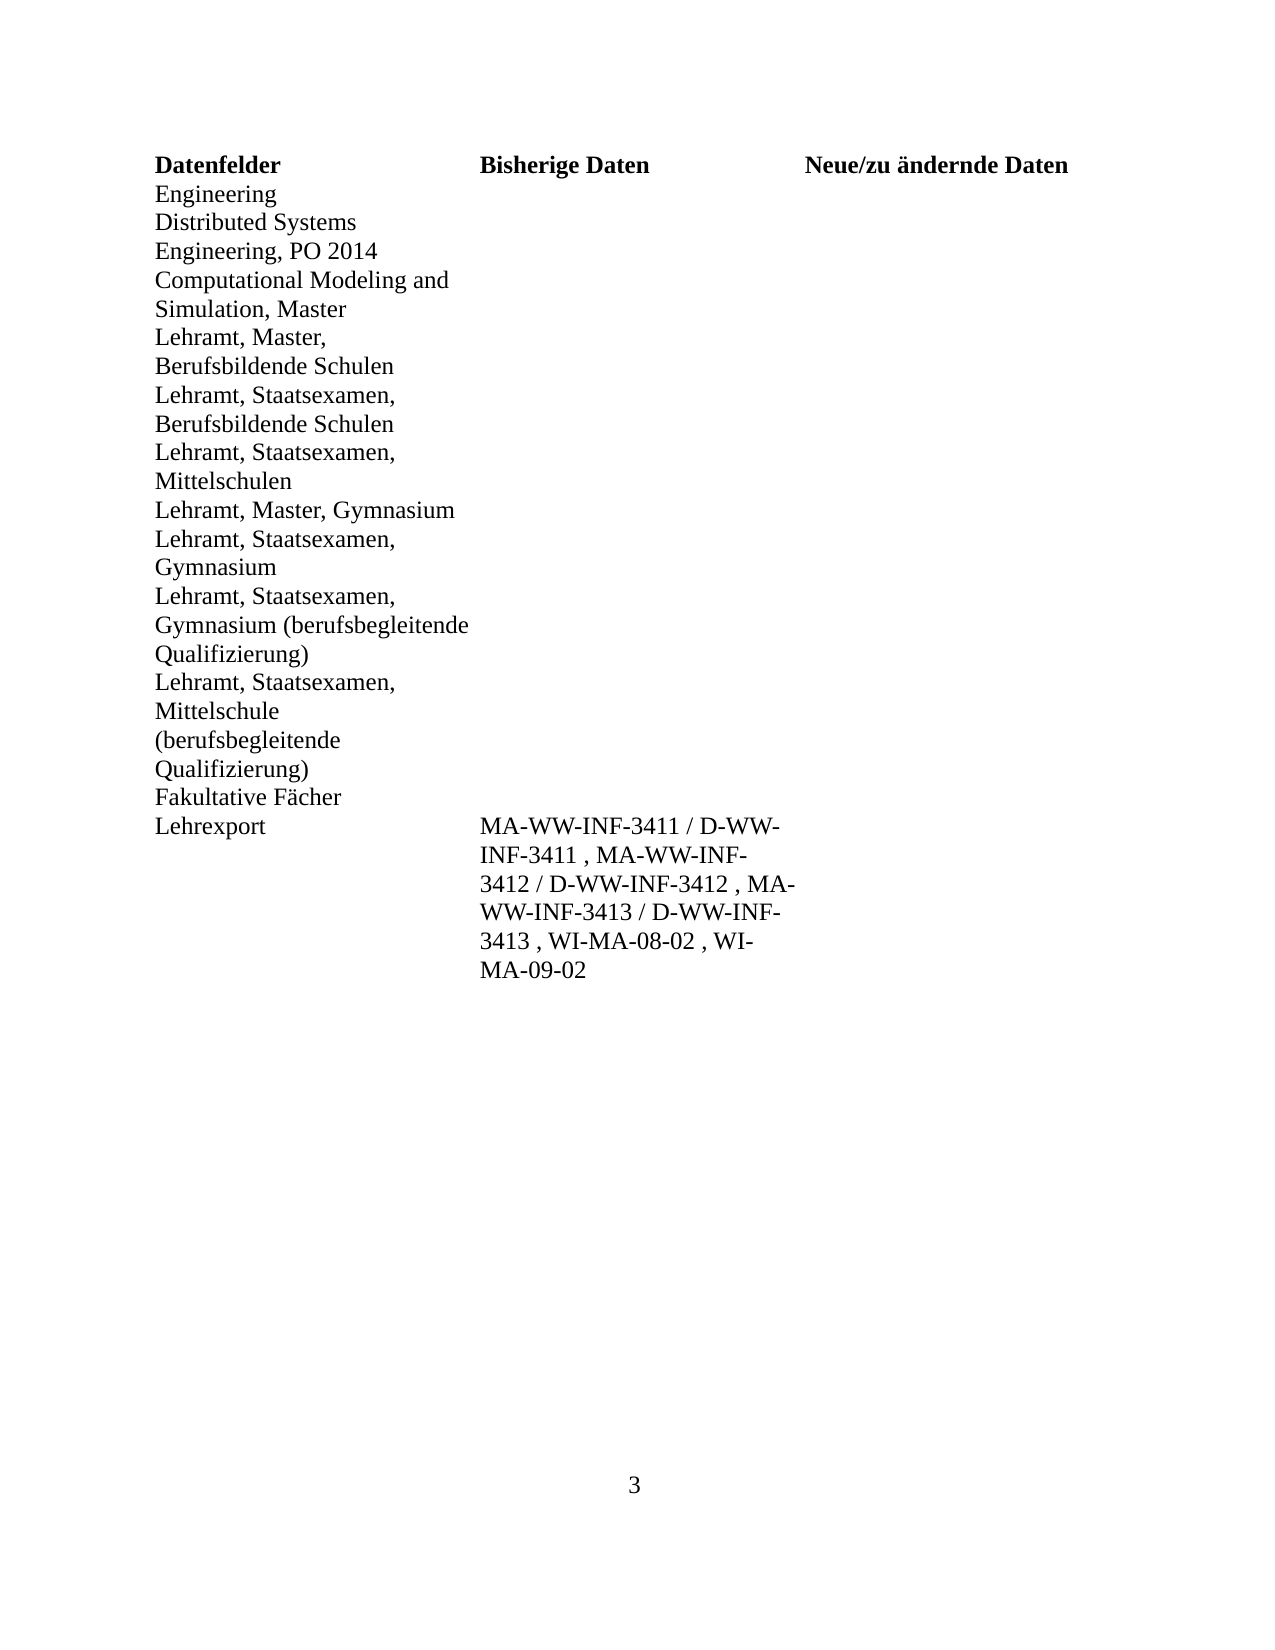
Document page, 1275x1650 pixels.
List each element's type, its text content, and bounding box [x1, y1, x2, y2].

table_cell Lehrexport [150, 811, 475, 984]
table_cell Lehramt, Master, Gymnasium [150, 495, 475, 524]
table_cell [475, 524, 800, 581]
table_cell [800, 811, 1125, 984]
table_cell [475, 179, 800, 207]
table_cell Engineering [150, 179, 475, 207]
table_cell [800, 668, 1125, 782]
table_cell Lehramt, Staatsexamen, Gymnasium [150, 524, 475, 581]
table_cell Distributed Systems Engineering, PO 2014 [150, 208, 475, 265]
table_cell [800, 783, 1125, 811]
table_cell [800, 495, 1125, 524]
table_cell [475, 668, 800, 782]
table_cell [800, 438, 1125, 495]
table_cell [475, 495, 800, 524]
table_cell [800, 265, 1125, 322]
table_cell [475, 438, 800, 495]
table_cell Lehramt, Staatsexamen, Gymnasium (berufsbegleitende Qualifizierung) [150, 581, 475, 667]
table_cell Computational Modeling and Simulation, Master [150, 265, 475, 322]
table_cell [475, 581, 800, 667]
table_cell [800, 179, 1125, 207]
table_cell [800, 323, 1125, 380]
table_cell Lehramt, Staatsexamen, Berufsbildende Schulen [150, 380, 475, 437]
table_cell [800, 581, 1125, 667]
table_cell [800, 380, 1125, 437]
table_header Neue/zu ändernde Daten [800, 150, 1125, 179]
table_header Bisherige Daten [475, 150, 800, 179]
table_cell [800, 524, 1125, 581]
table_cell Lehramt, Staatsexamen, Mittelschule (berufsbegleitende Qualifizierung) [150, 668, 475, 782]
table_cell [475, 208, 800, 265]
table_cell [475, 265, 800, 322]
table_cell [475, 380, 800, 437]
table_cell Lehramt, Staatsexamen, Mittelschulen [150, 438, 475, 495]
table_cell [800, 208, 1125, 265]
table_header Datenfelder [150, 150, 475, 179]
table_cell [475, 783, 800, 811]
table_cell Fakultative Fächer [150, 783, 475, 811]
table_cell Lehramt, Master, Berufsbildende Schulen [150, 323, 475, 380]
table_cell [475, 323, 800, 380]
table_cell MA-WW-INF-3411 / D-WW-INF-3411 , MA-WW-INF-3412 / D-WW-INF-3412 , MA-WW-INF-3413 / D-WW-INF-3413 , WI-MA-08-02 , WI-MA-09-02 [475, 811, 800, 984]
